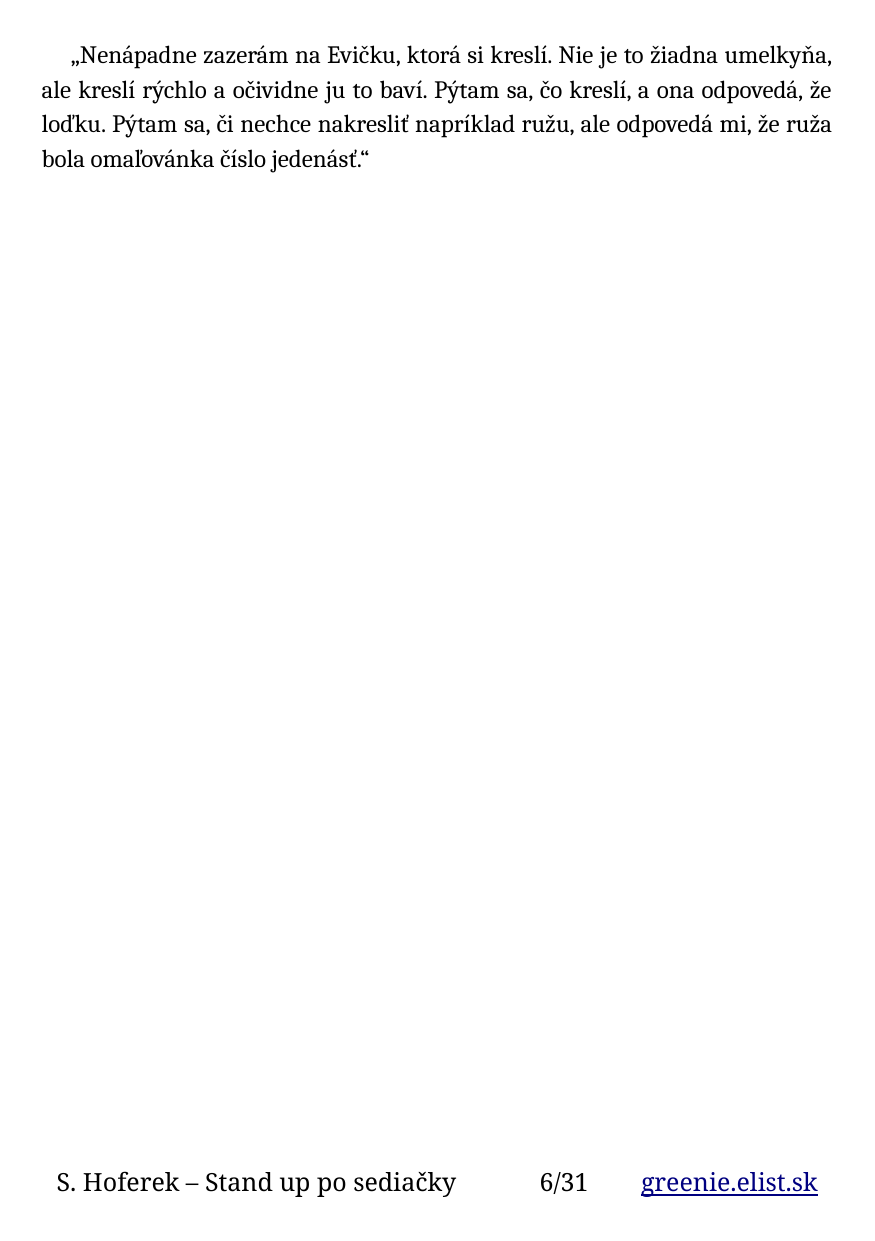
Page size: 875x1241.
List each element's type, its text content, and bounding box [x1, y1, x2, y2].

text „Nenápadne zazerám na Evičku, ktorá si kreslí. Nie je to žiadna umelkyňa, ale kreslí rýchlo a očividne ju to baví. Pýtam sa, čo kreslí, a ona odpovedá, že loďku. Pýtam sa, či nechce nakresliť napríklad ružu, ale odpovedá mi, že ruža bola omaľovánka číslo jedenásť.“ [41, 41, 833, 173]
